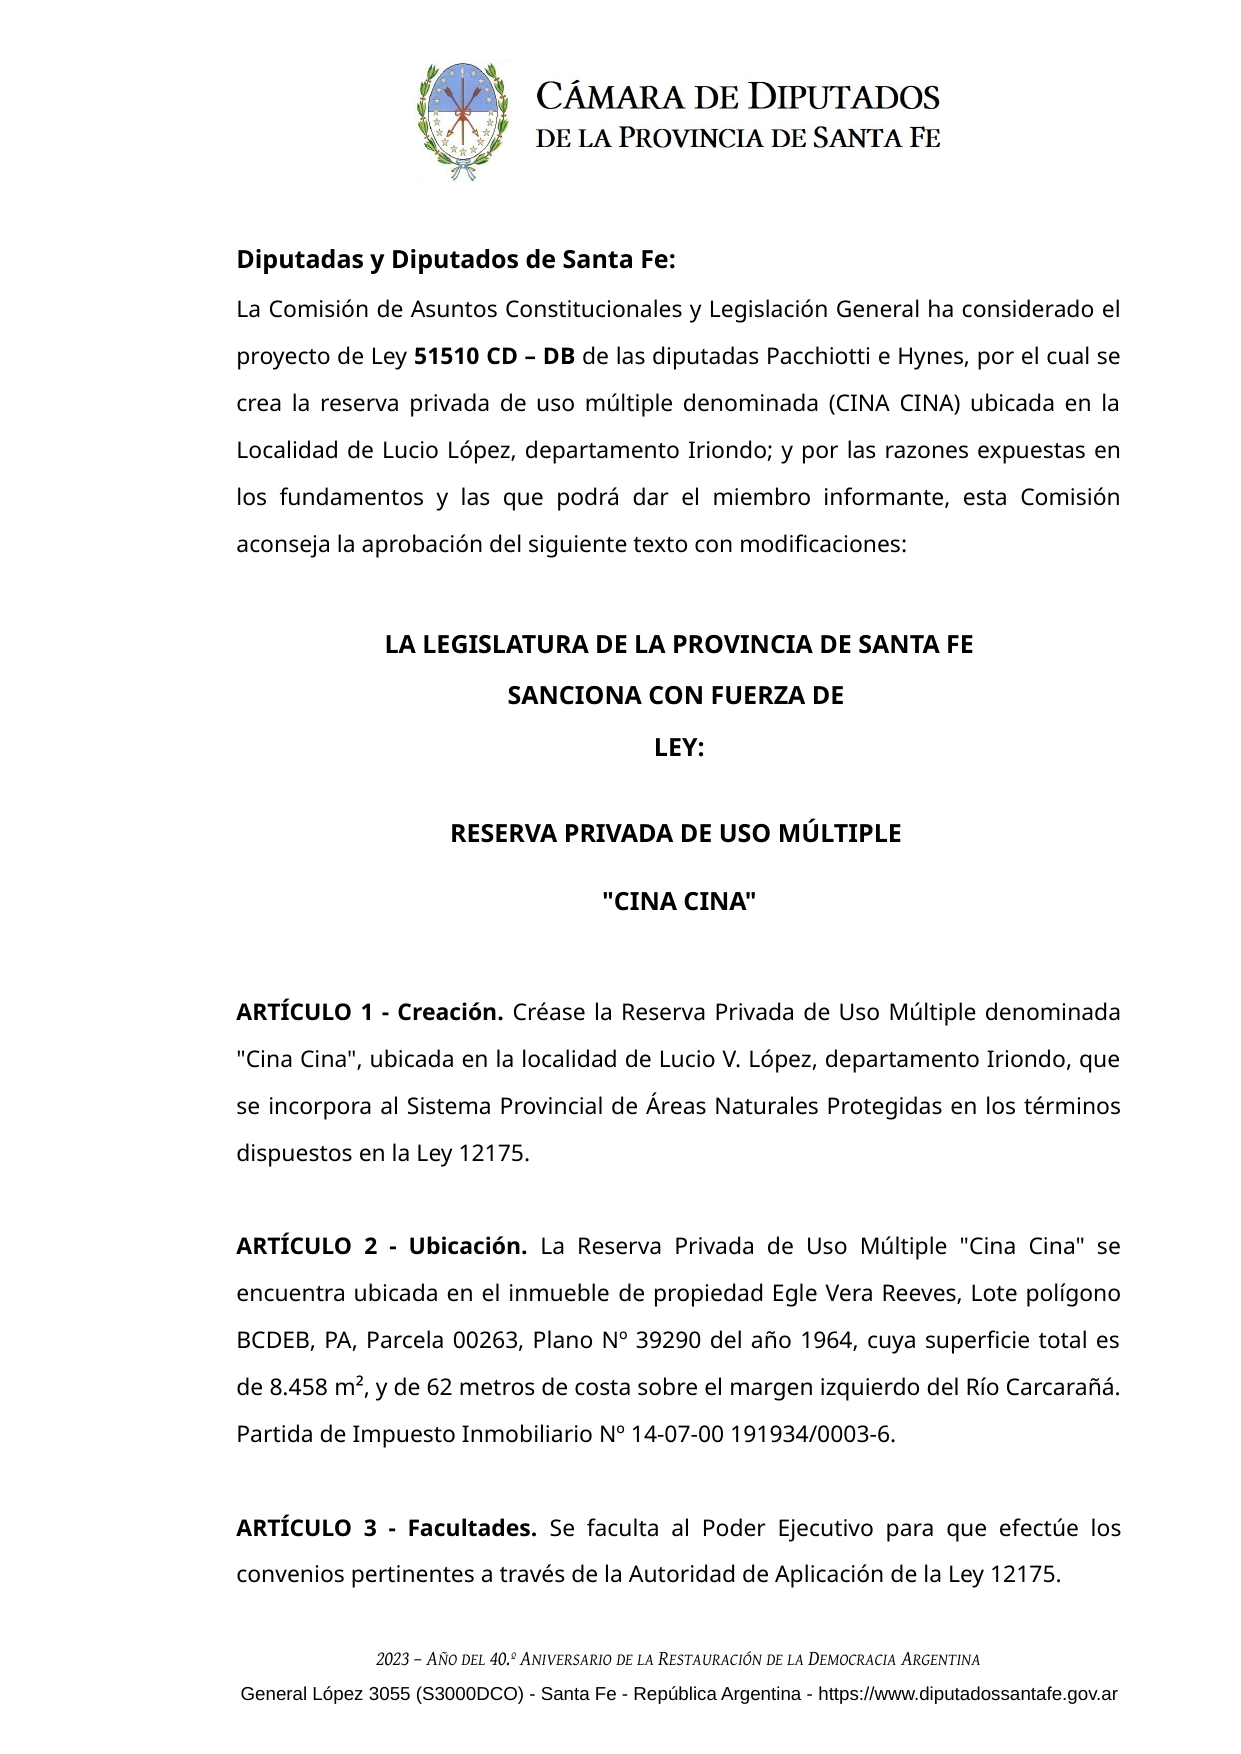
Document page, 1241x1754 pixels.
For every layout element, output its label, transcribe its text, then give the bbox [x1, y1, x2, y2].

text La Comisión de Asuntos Constitucionales y Legislación General ha considerado el proyecto de Ley 51510 CD – DB de las diputadas Pacchiotti e Hynes, por el cual se crea la reserva privada de uso múltiple denominada (CINA CINA) ubicada en la Localidad de Lucio López, departamento Iriondo; y por las razones expuestas en los fundamentos y las que podrá dar el miembro informante, esta Comisión aconseja la aprobación del siguiente texto con modificaciones: [236, 293, 1122, 559]
text ARTÍCULO 3 - Facultades. Se faculta al Poder Ejecutivo para que efectúe los convenios pertinentes a través de la Autoridad de Aplicación de la Ley 12175. [236, 1512, 1122, 1590]
text ARTÍCULO 1 - Creación. Créase la Reserva Privada de Uso Múltiple denominada "Cina Cina", ubicada en la localidad de Lucio V. López, departamento Iriondo, que se incorpora al Sistema Provincial de Áreas Naturales Protegidas en los términos dispuestos en la Ley 12175. [236, 996, 1122, 1168]
text ARTÍCULO 2 - Ubicación. La Reserva Privada de Uso Múltiple "Cina Cina" se encuentra ubicada en el inmueble de propiedad Egle Vera Reeves, Lote polígono BCDEB, PA, Parcela 00263, Plano Nº 39290 del año 1964, cuya superficie total es de 8.458 m², y de 62 metros de costa sobre el margen izquierdo del Río Carcarañá. Partida de Impuesto Inmobiliario Nº 14-07-00 191934/0003-6. [236, 1230, 1122, 1449]
text SANCIONA CON FUERZA DE [236, 678, 1122, 712]
text Diputadas y Diputados de Santa Fe: [236, 242, 1122, 276]
text RESERVA PRIVADA DE USO MÚLTIPLE [236, 816, 1122, 850]
text "CINA CINA" [236, 884, 1122, 918]
text LEY: [236, 730, 1122, 764]
text LA LEGISLATURA DE LA PROVINCIA DE SANTA FE [236, 626, 1122, 660]
picture [413, 59, 945, 183]
